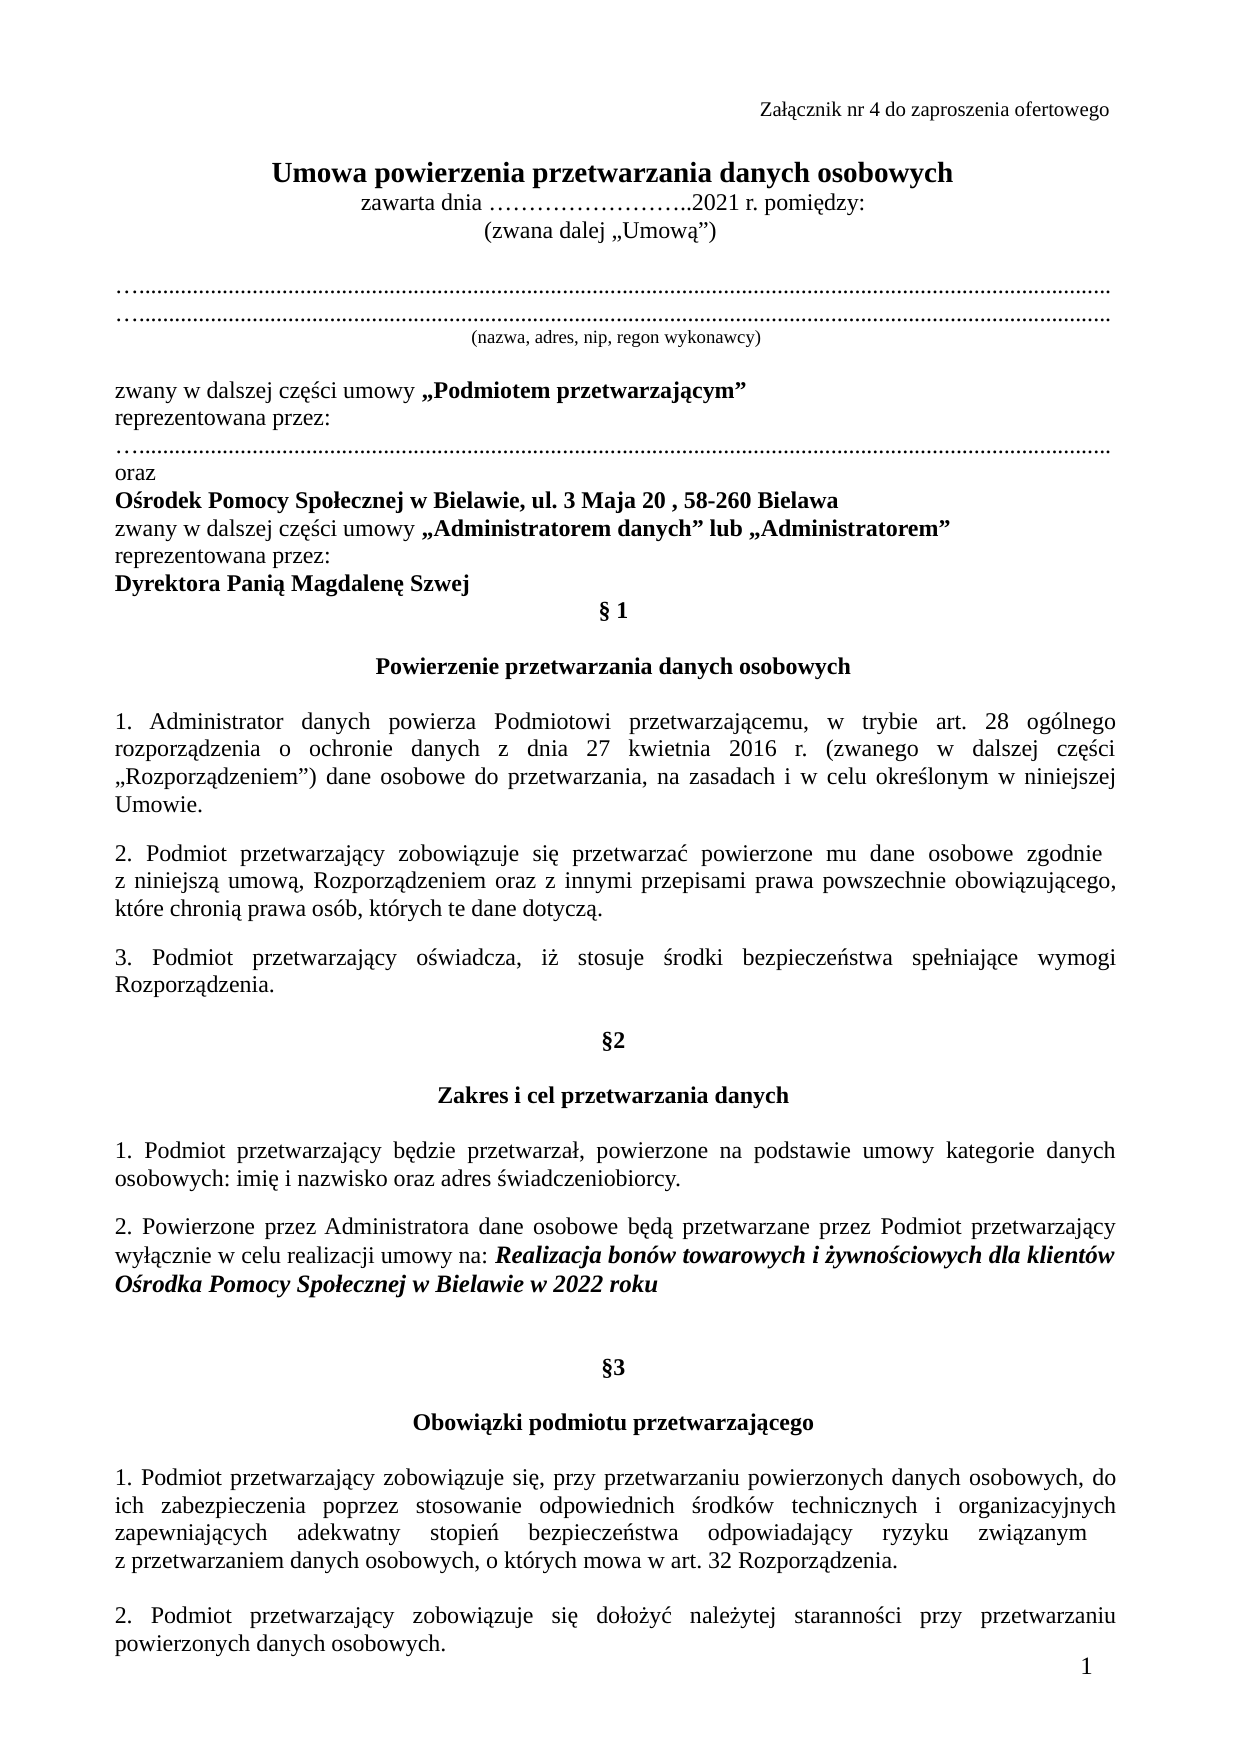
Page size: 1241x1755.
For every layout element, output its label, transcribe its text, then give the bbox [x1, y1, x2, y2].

text zwany w dalszej części umowy „Administratorem danych” lub „Administratorem” [114, 514, 1118, 541]
text oraz [114, 458, 1118, 486]
text 1. Podmiot przetwarzający zobowiązuje się, przy przetwarzaniu powierzonych danych osobowych, do ich zabezpieczenia poprzez stosowanie odpowiednich środków technicznych i organizacyjnych zapewniających adekwatny stopień bezpieczeństwa odpowiadający ryzyku związanym z przetwarzaniem danych osobowych, o których mowa w art. 32 Rozporządzenia. [114, 1463, 1118, 1573]
text 1. Podmiot przetwarzający będzie przetwarzał, powierzone na podstawie umowy kategorie danych osobowych: imię i nazwisko oraz adres świadczeniobiorcy. [114, 1136, 1118, 1191]
text Zakres i cel przetwarzania danych [114, 1081, 1118, 1108]
text §2 [114, 1026, 1118, 1053]
subtitle Załącznik nr 4 do zaproszenia ofertowego [116, 94, 1117, 121]
text 2. Podmiot przetwarzający zobowiązuje się dołożyć należytej staranności przy przetwarzaniu powierzonych danych osobowych. [114, 1601, 1118, 1656]
text 2. Powierzone przez Administratora dane osobowe będą przetwarzane przez Podmiot przetwarzający wyłącznie w celu realizacji umowy na: Realizacja bonów towarowych i żywnościowych dla klientów Ośrodka Pomocy Społecznej w Bielawie w 2022 roku [114, 1212, 1118, 1297]
text (nazwa, adres, nip, regon wykonawcy) [114, 326, 1118, 348]
text (zwana dalej „Umową”) [114, 216, 1118, 244]
text 1. Administrator danych powierza Podmiotowi przetwarzającemu, w trybie art. 28 ogólnego rozporządzenia o ochronie danych z dnia 27 kwietnia 2016 r. (zwanego w dalszej części „Rozporządzeniem”) dane osobowe do przetwarzania, na zasadach i w celu określonym w niniejszej Umowie. [114, 707, 1118, 817]
text …................................................................................................................................................................... [114, 299, 1118, 326]
text zawarta dnia ……………………..2021 r. pomiędzy: [114, 188, 1118, 216]
text 2. Podmiot przetwarzający zobowiązuje się przetwarzać powierzone mu dane osobowe zgodnie z niniejszą umową, Rozporządzeniem oraz z innymi przepisami prawa powszechnie obowiązującego, które chronią prawa osób, których te dane dotyczą. [114, 839, 1118, 921]
text …................................................................................................................................................................... [114, 271, 1118, 299]
text Ośrodek Pomocy Społecznej w Bielawie, ul. 3 Maja 20 , 58-260 Bielawa [114, 486, 1118, 514]
text …................................................................................................................................................................... [114, 431, 1118, 458]
text 3. Podmiot przetwarzający oświadcza, iż stosuje środki bezpieczeństwa spełniające wymogi Rozporządzenia. [114, 943, 1118, 998]
text reprezentowana przez: [114, 541, 1118, 569]
text Powierzenie przetwarzania danych osobowych [114, 652, 1118, 679]
text Umowa powierzenia przetwarzania danych osobowych [114, 155, 1118, 188]
text reprezentowana przez: [114, 403, 1118, 431]
text zwany w dalszej części umowy „Podmiotem przetwarzającym” [114, 376, 1118, 403]
text Obowiązki podmiotu przetwarzającego [114, 1408, 1118, 1436]
text Dyrektora Panią Magdalenę Szwej [114, 569, 1118, 596]
text § 1 [114, 596, 1118, 624]
text §3 [114, 1353, 1118, 1380]
